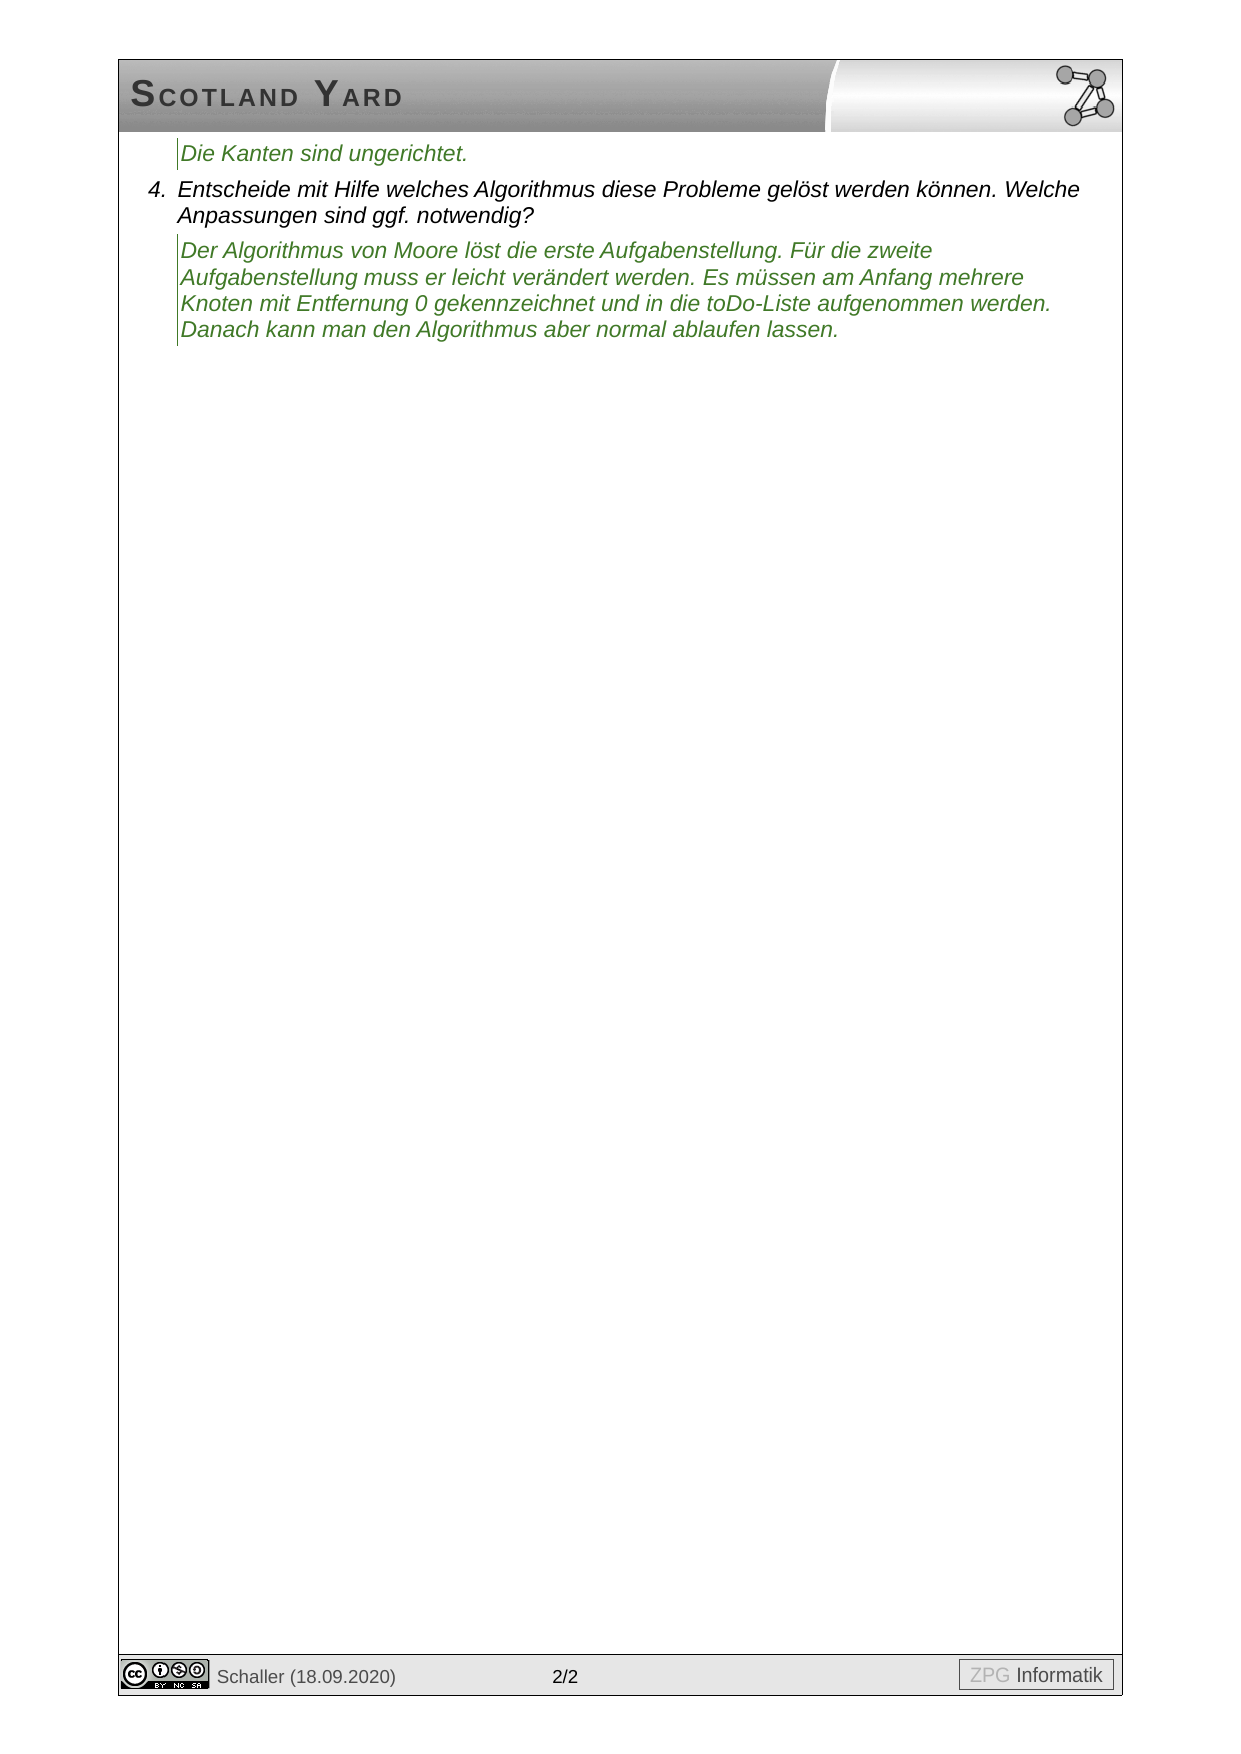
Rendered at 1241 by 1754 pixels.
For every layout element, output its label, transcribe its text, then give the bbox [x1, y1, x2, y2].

list Entscheide mit Hilfe welches Algorithmus diese Probleme gelöst werden können. Welche Anpassungen sind ggf. notwendig? [148, 176, 1092, 228]
picture [119, 60, 1122, 132]
text Der Algorithmus von Moore löst die erste Aufgabenstellung. Für die zweite Aufgabenstellung muss er leicht verändert werden. Es müssen am Anfang mehrere Knoten mit Entfernung 0 gekennzeichnet und in die toDo-Liste aufgenommen werden. Danach kann man den Algorithmus aber normal ablaufen lassen. [178, 234, 1092, 346]
text Die Kanten sind ungerichtet. [177, 137, 1092, 170]
picture [120, 1659, 210, 1689]
